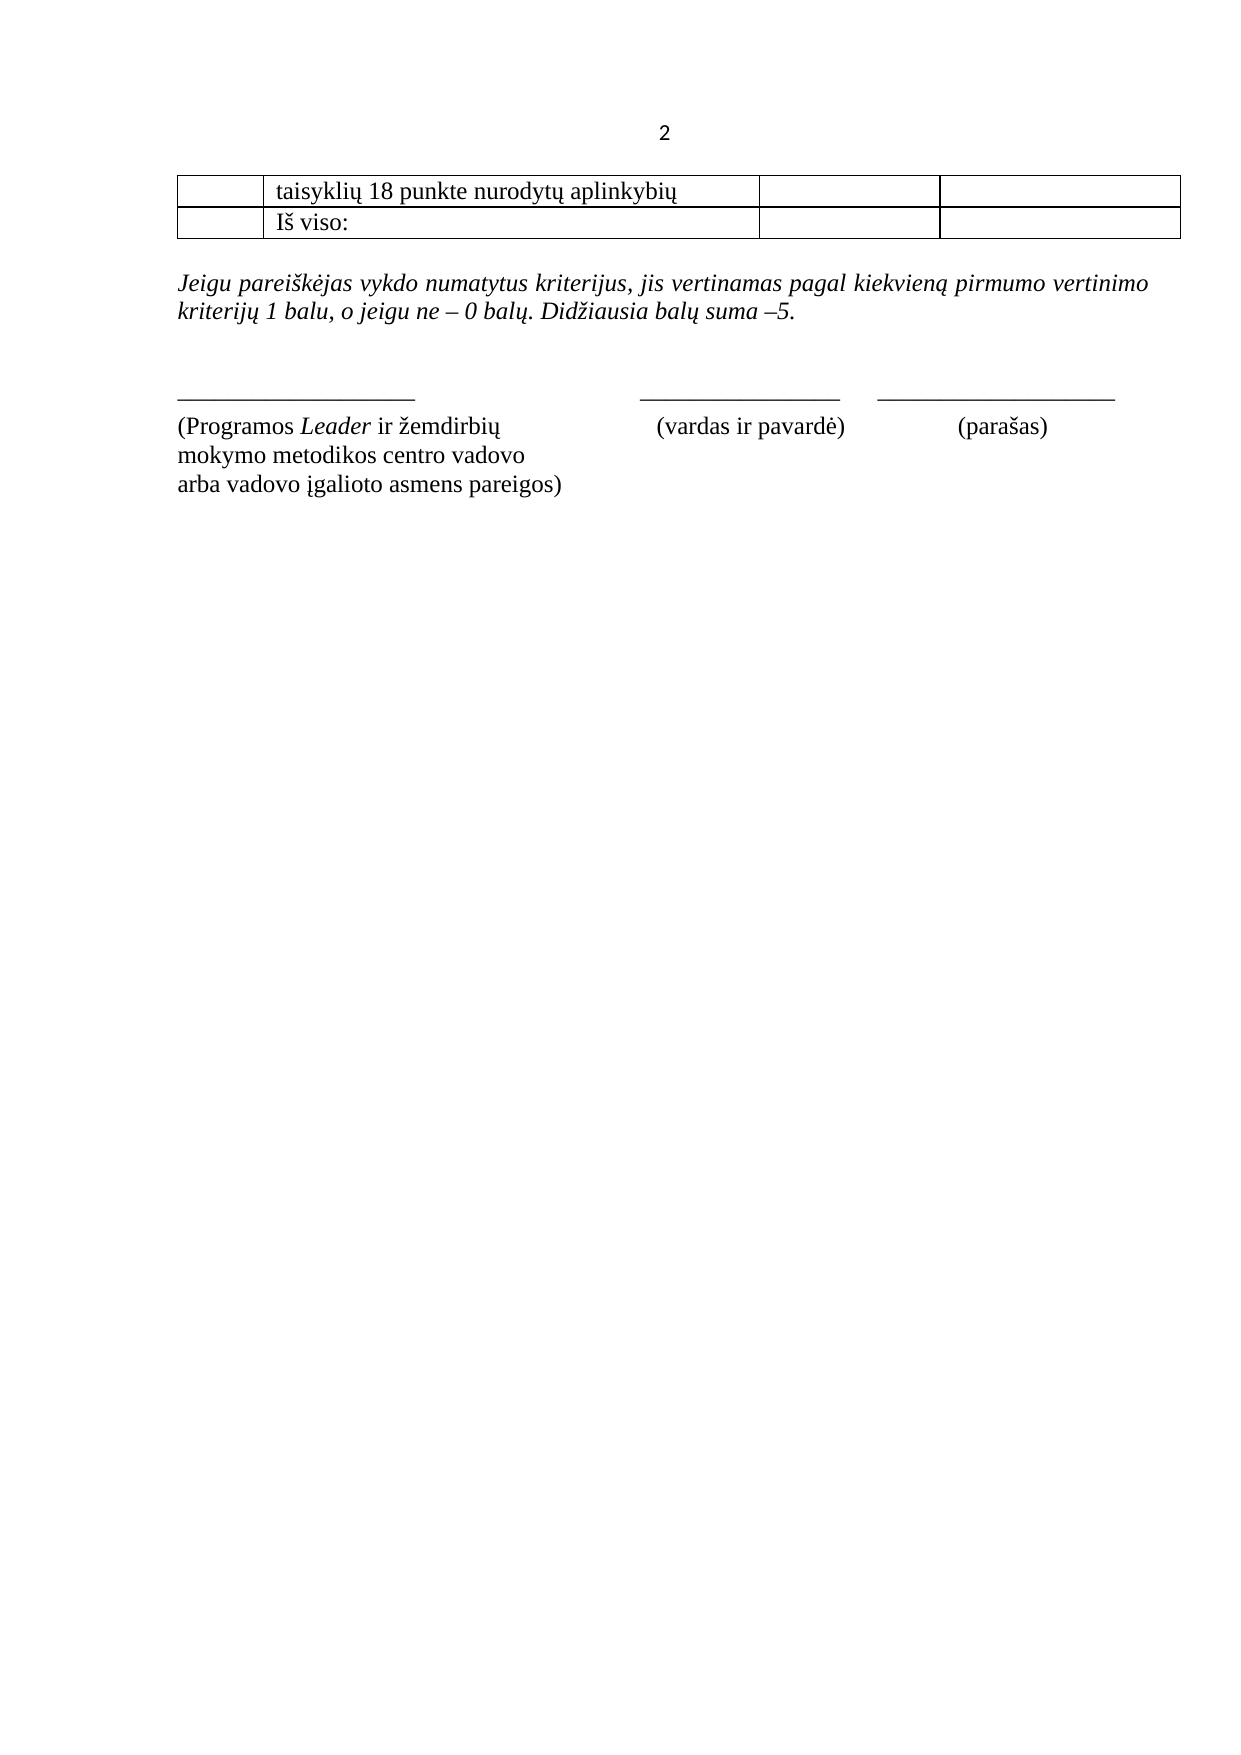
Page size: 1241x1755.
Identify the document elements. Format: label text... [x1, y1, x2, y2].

table_cell [941, 208, 1180, 238]
table_cell [760, 208, 939, 238]
table_cell taisyklių 18 punkte nurodytų aplinkybių [264, 176, 759, 206]
table_cell [178, 208, 263, 238]
text mokymo metodikos centro vadovo [177, 440, 1152, 469]
text Jeigu pareiškėjas vykdo numatytus kriterijus, jis vertinamas pagal kiekvieną pirmumo vertinimo kriterijų 1 balu, o jeigu ne – 0 balų. Didžiausia balų suma –5. [177, 268, 1152, 325]
table_cell [941, 176, 1180, 206]
table_cell Iš viso: [264, 208, 759, 238]
table_cell [178, 176, 263, 206]
text arba vadovo įgalioto asmens pareigos) [177, 469, 1152, 498]
text ––––––––––––––––––– –––––––––––––––– ––––––––––––––––––– [177, 383, 1152, 411]
text (Programos Leader ir žemdirbių (vardas ir pavardė) (parašas) [177, 411, 1152, 440]
table_cell [760, 176, 939, 206]
